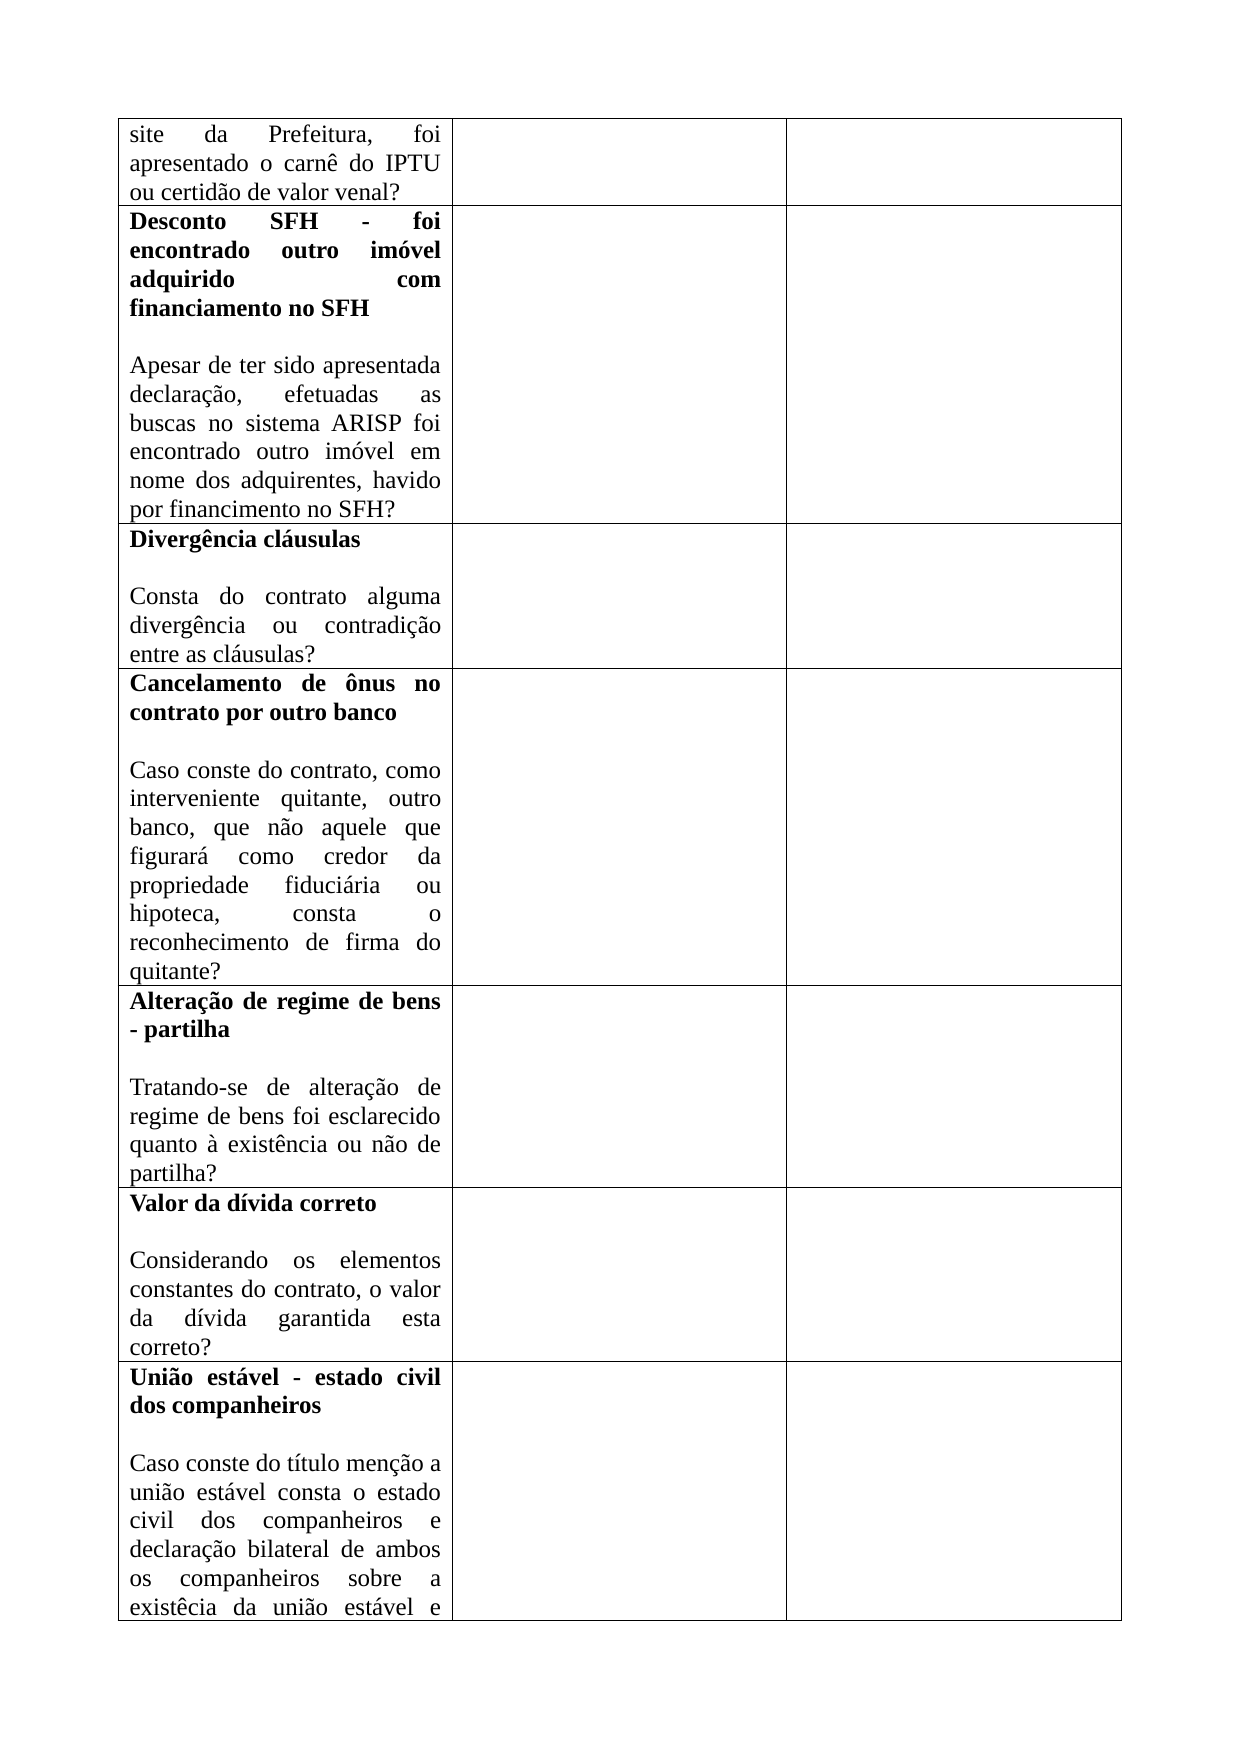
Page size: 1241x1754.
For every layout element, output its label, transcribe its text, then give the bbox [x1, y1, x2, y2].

table_cell [787, 524, 1121, 667]
table_cell Alteração de regime de bens - partilha Tratando-se de alteração de regime de bens foi esclarecido quanto à existência ou não de partilha? [119, 986, 452, 1187]
table_cell Cancelamento de ônus no contrato por outro banco Caso conste do contrato, como interveniente quitante, outro banco, que não aquele que figurará como credor da propriedade fiduciária ou hipoteca, consta o reconhecimento de firma do quitante? [119, 669, 452, 985]
table_cell [787, 1362, 1121, 1620]
table_cell União estável - estado civil dos companheiros Caso conste do título menção a união estável consta o estado civil dos companheiros e declaração bilateral de ambos os companheiros sobre a existêcia da união estável e [119, 1362, 452, 1620]
table_cell Desconto SFH - foi encontrado outro imóvel adquirido com financiamento no SFH Apesar de ter sido apresentada declaração, efetuadas as buscas no sistema ARISP foi encontrado outro imóvel em nome dos adquirentes, havido por financimento no SFH? [119, 206, 452, 523]
table_cell [787, 1188, 1121, 1361]
table_cell Divergência cláusulas Consta do contrato alguma divergência ou contradição entre as cláusulas? [119, 524, 452, 667]
table_cell [787, 206, 1121, 523]
table_cell [453, 669, 786, 985]
table_cell [453, 1362, 786, 1620]
table_cell [453, 119, 786, 205]
table_cell [787, 669, 1121, 985]
table_cell [453, 206, 786, 523]
table_cell [453, 1188, 786, 1361]
table_cell [787, 119, 1121, 205]
table_cell site da Prefeitura, foi apresentado o carnê do IPTU ou certidão de valor venal? [119, 119, 452, 205]
table_cell [453, 986, 786, 1187]
table_cell Valor da dívida correto Considerando os elementos constantes do contrato, o valor da dívida garantida esta correto? [119, 1188, 452, 1361]
table_cell [787, 986, 1121, 1187]
table_cell [453, 524, 786, 667]
